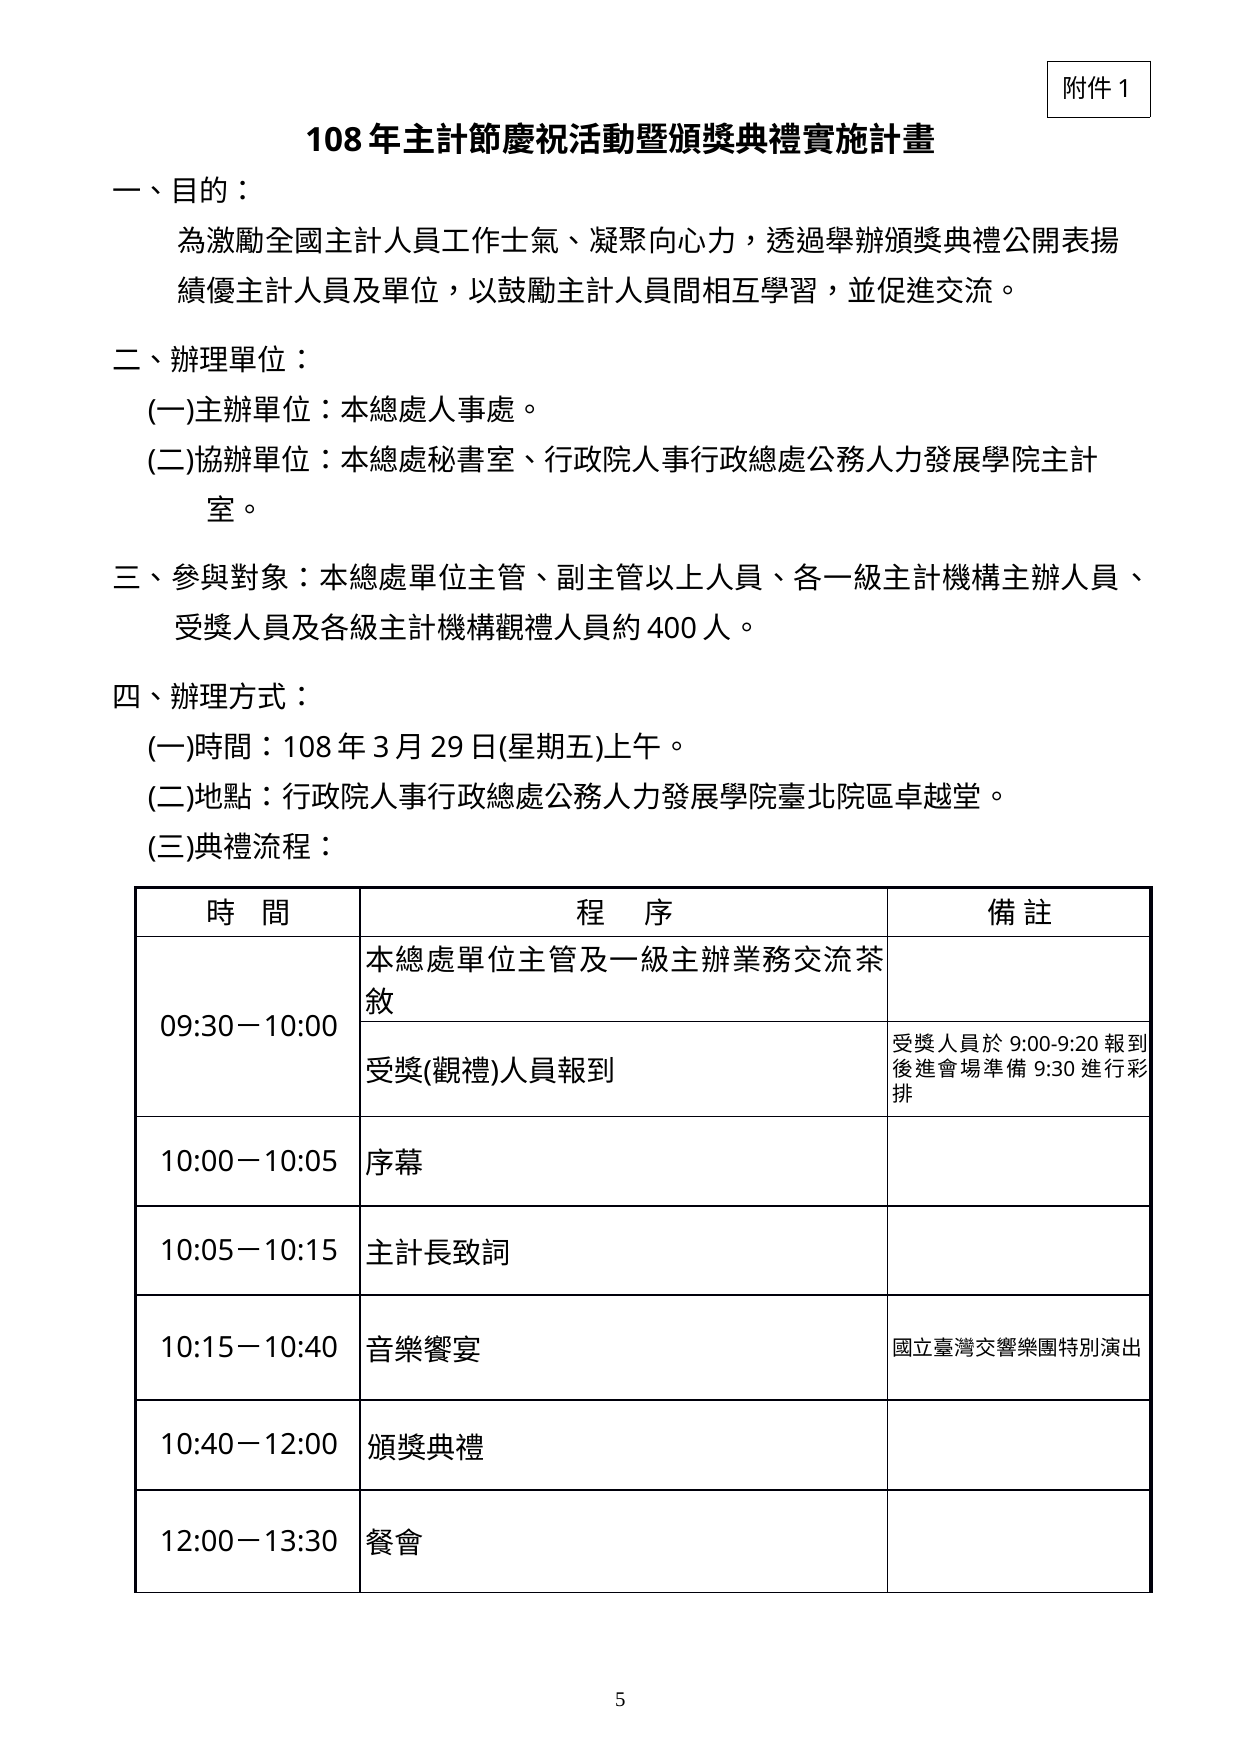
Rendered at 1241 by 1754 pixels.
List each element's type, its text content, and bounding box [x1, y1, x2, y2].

table_cell 10:40－12:00 [137, 1401, 359, 1489]
text (二)協辦單位：本總處秘書室、行政院人事行政總處公務人力發展學院主計室。 [147, 430, 1122, 530]
table_cell 10:15－10:40 [137, 1296, 359, 1399]
table_cell [888, 1117, 1149, 1205]
table_cell 頒獎典禮 [361, 1401, 887, 1489]
table_cell 序幕 [361, 1117, 887, 1205]
table_cell 10:05－10:15 [137, 1207, 359, 1294]
text (一)主辦單位：本總處人事處。 [147, 380, 1122, 430]
text 附件1 [1062, 68, 1135, 104]
text 為激勵全國主計人員工作士氣、凝聚向心力，透過舉辦頒獎典禮公開表揚績優主計人員及單位，以鼓勵主計人員間相互學習，並促進交流。 [177, 211, 1122, 311]
table_header 程 序 [361, 889, 887, 936]
text 108年主計節慶祝活動暨頒獎典禮實施計畫 [118, 113, 1122, 161]
table_cell 受獎人員於9:00-9:20報到後進會場準備9:30進行彩排 [888, 1022, 1149, 1116]
table_cell 本總處單位主管及一級主辦業務交流茶敘 [361, 937, 887, 1021]
table_cell 主計長致詞 [361, 1207, 887, 1294]
table_cell [888, 1401, 1149, 1489]
text 三、參與對象：本總處單位主管、副主管以上人員、各一級主計機構主辦人員、受獎人員及各級主計機構觀禮人員約400人。 [112, 549, 1122, 649]
text 二、辦理單位： [112, 330, 1122, 380]
table_cell [888, 1491, 1149, 1591]
table_header 備 註 [888, 889, 1149, 936]
table_cell 10:00－10:05 [137, 1117, 359, 1205]
text (三)典禮流程： [148, 817, 1122, 867]
table_cell 音樂饗宴 [361, 1296, 887, 1399]
table_cell [888, 1207, 1149, 1294]
table_cell 09:30－10:00 [137, 937, 359, 1116]
text 四、辦理方式： [112, 667, 1122, 717]
text 一、目的： [112, 161, 1122, 211]
table_header 時 間 [137, 889, 359, 936]
table_cell [888, 937, 1149, 1021]
table_cell 餐會 [361, 1491, 887, 1591]
text (一)時間：108年3月29日(星期五)上午。 [148, 717, 1122, 767]
table_cell 受獎(觀禮)人員報到 [361, 1022, 887, 1116]
table_cell 國立臺灣交響樂團特別演出 [888, 1296, 1149, 1399]
table_cell 12:00－13:30 [137, 1491, 359, 1591]
text (二)地點：行政院人事行政總處公務人力發展學院臺北院區卓越堂。 [148, 767, 1122, 817]
